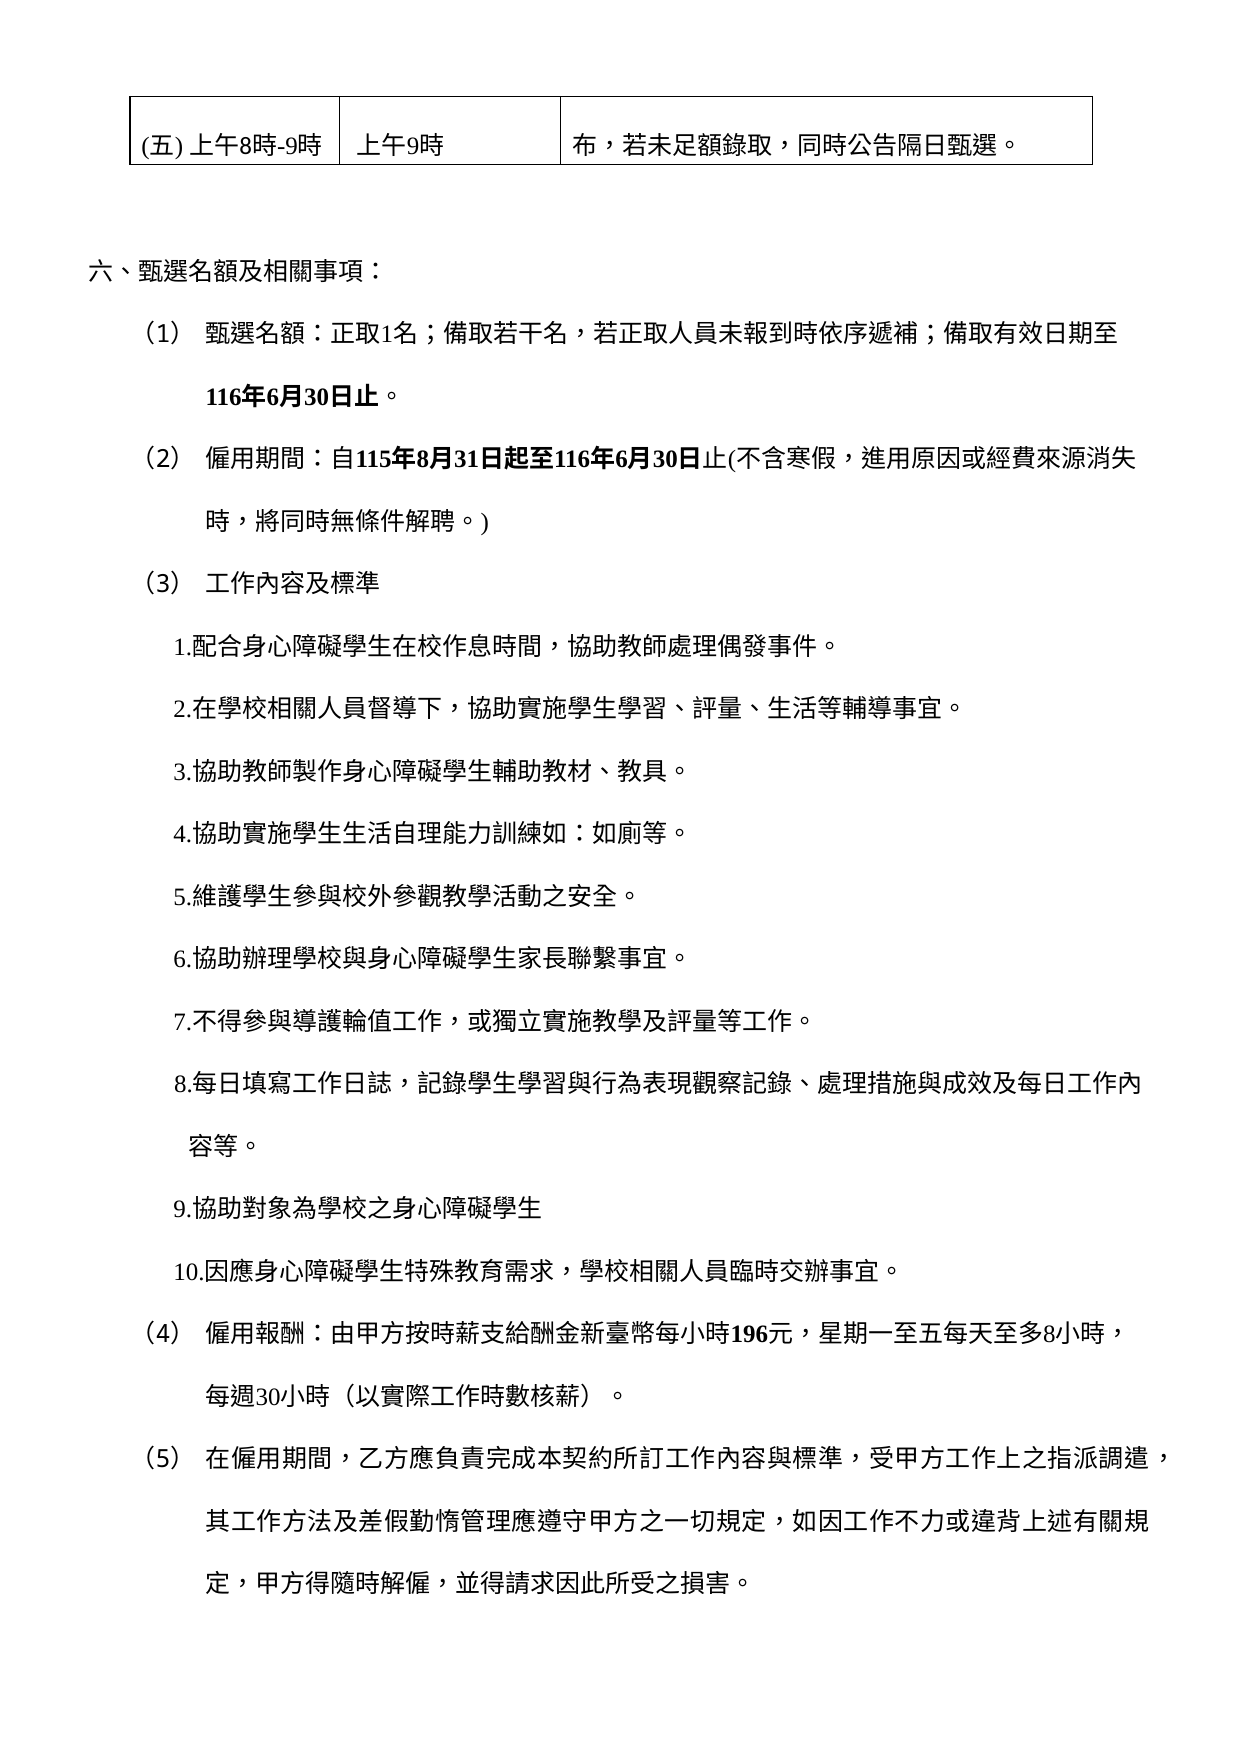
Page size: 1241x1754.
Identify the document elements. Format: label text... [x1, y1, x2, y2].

text 容等。 [114, 1103, 1152, 1165]
table_cell 布，若未足額錄取，同時公告隔日甄選。 [561, 97, 1092, 164]
list 甄選名額：正取1名；備取若干名，若正取人員未報到時依序遞補；備取有效日期至116年6月30日止。 [130, 290, 1152, 415]
list 僱用期間：自115年8月31日起至116年6月30日止(不含寒假，進用原因或經費來源消失時，將同時無條件解聘。) [130, 415, 1152, 540]
list 工作內容及標準 [130, 540, 1152, 603]
text 6.協助辦理學校與身心障礙學生家長聯繫事宜。 [142, 915, 1152, 978]
list 僱用報酬：由甲方按時薪支給酬金新臺幣每小時196元，星期一至五每天至多8小時，每週30小時（以實際工作時數核薪）。 [130, 1290, 1152, 1415]
list 在僱用期間，乙方應負責完成本契約所訂工作內容與標準，受甲方工作上之指派調遣，其工作方法及差假勤惰管理應遵守甲方之一切規定，如因工作不力或違背上述有關規定，甲方得隨時解僱，並得請求因此所受之損害。 [130, 1415, 1152, 1603]
text 4.協助實施學生生活自理能力訓練如：如廁等。 [142, 790, 1152, 853]
text 10.因應身心障礙學生特殊教育需求，學校相關人員臨時交辦事宜。 [142, 1228, 1152, 1290]
text 六、甄選名額及相關事項： [89, 228, 1152, 290]
text 9.協助對象為學校之身心障礙學生 [142, 1165, 1152, 1228]
text 7.不得參與導護輪值工作，或獨立實施教學及評量等工作。 [142, 978, 1152, 1040]
text 2.在學校相關人員督導下，協助實施學生學習、評量、生活等輔導事宜。 [142, 665, 1152, 728]
table_cell 上午9時 [340, 97, 560, 164]
text 5.維護學生參與校外參觀教學活動之安全。 [142, 853, 1152, 915]
text 8.每日填寫工作日誌，記錄學生學習與行為表現觀察記錄、處理措施與成效及每日工作內 [143, 1040, 1152, 1103]
table_cell (五) 上午8時-9時 [131, 97, 339, 164]
text 3.協助教師製作身心障礙學生輔助教材、教具。 [142, 728, 1152, 790]
text 1.配合身心障礙學生在校作息時間，協助教師處理偶發事件。 [142, 603, 1152, 665]
